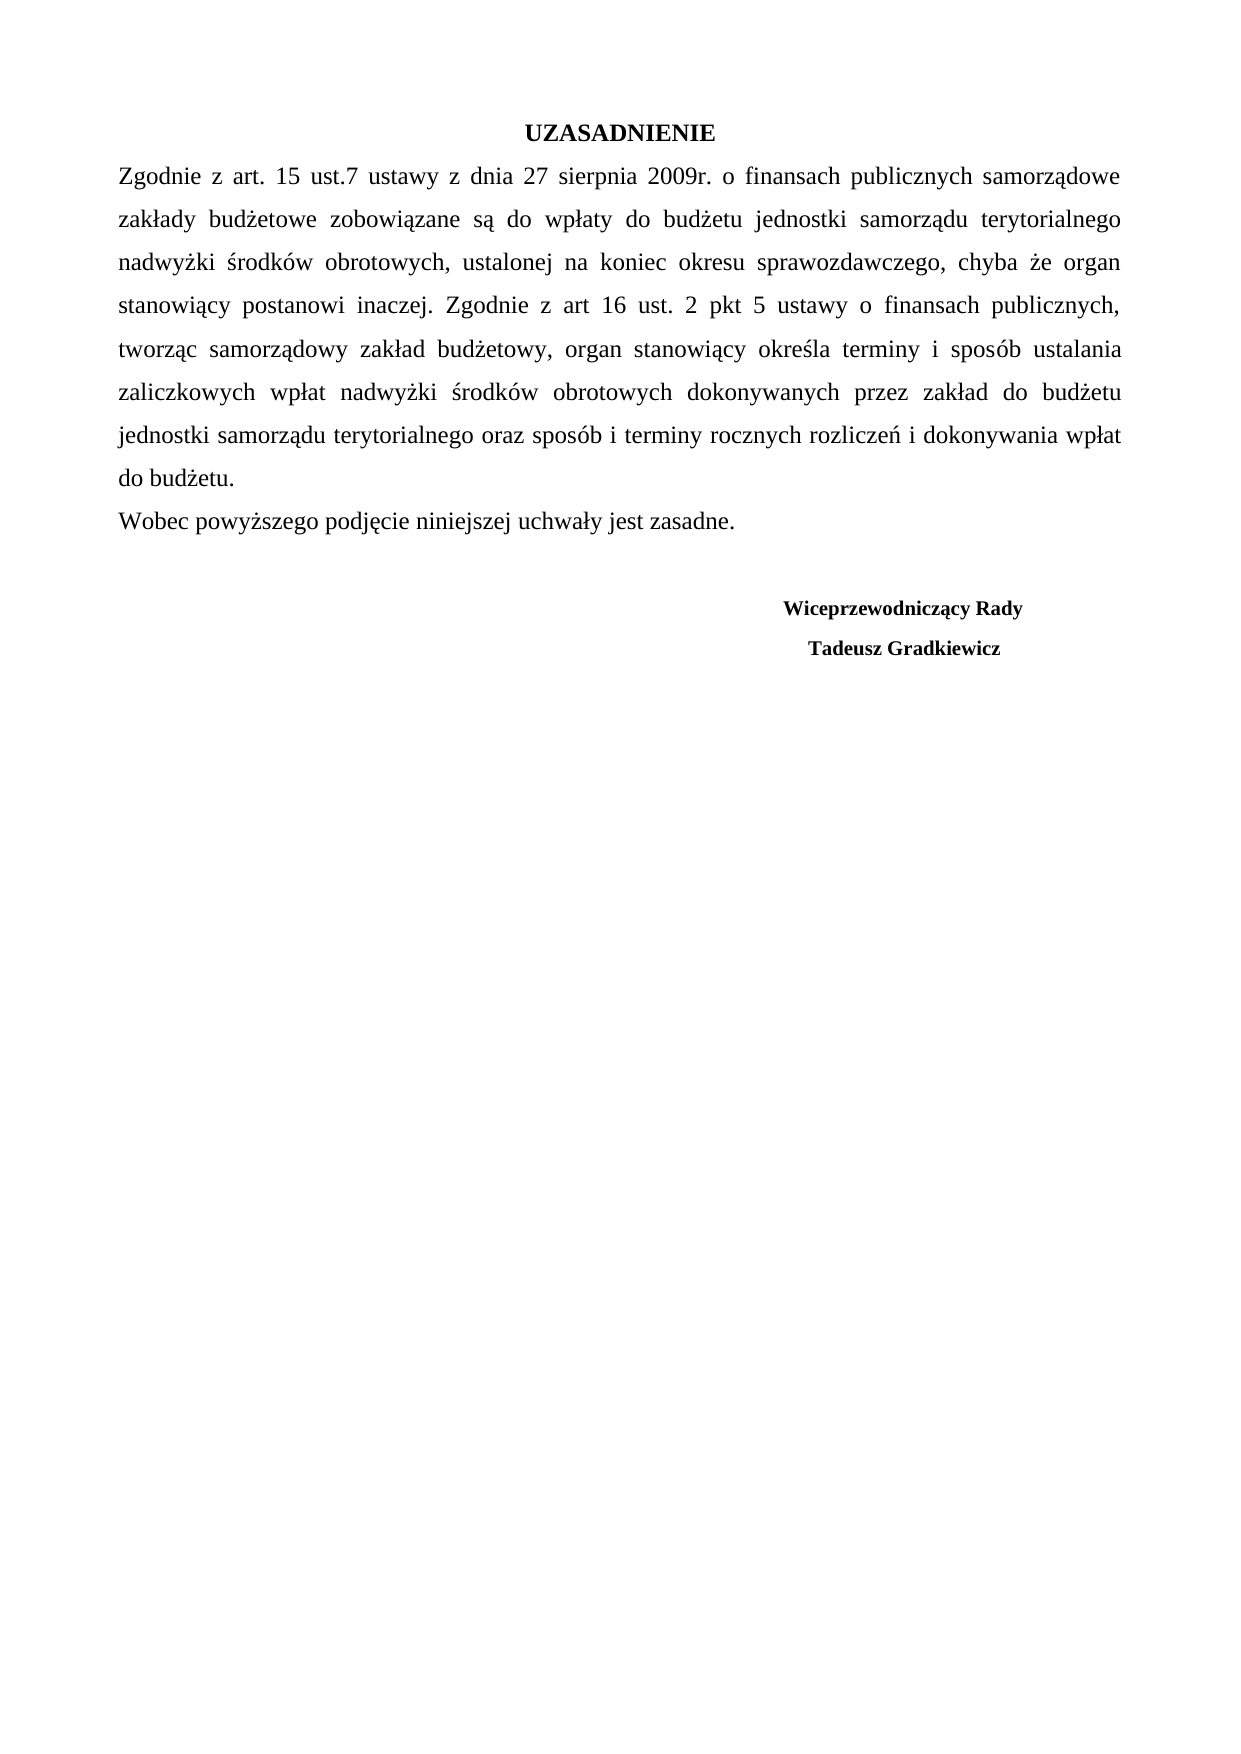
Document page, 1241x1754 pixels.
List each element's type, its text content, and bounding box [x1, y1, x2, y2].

text Tadeusz Gradkiewicz [118, 636, 1122, 660]
text UZASADNIENIE [118, 118, 1122, 147]
text Wobec powyższego podjęcie niniejszej uchwały jest zasadne. [118, 506, 1122, 535]
text Zgodnie z art. 15 ust.7 ustawy z dnia 27 sierpnia 2009r. o finansach publicznych samorządowe zakłady budżetowe zobowiązane są do wpłaty do budżetu jednostki samorządu terytorialnego nadwyżki środków obrotowych, ustalonej na koniec okresu sprawozdawczego, chyba że organ stanowiący postanowi inaczej. Zgodnie z art 16 ust. 2 pkt 5 ustawy o finansach publicznych, tworząc samorządowy zakład budżetowy, organ stanowiący określa terminy i sposób ustalania zaliczkowych wpłat nadwyżki środków obrotowych dokonywanych przez zakład do budżetu jednostki samorządu terytorialnego oraz sposób i terminy rocznych rozliczeń i dokonywania wpłat do budżetu. [118, 161, 1122, 492]
text Wiceprzewodniczący Rady [118, 592, 1122, 621]
